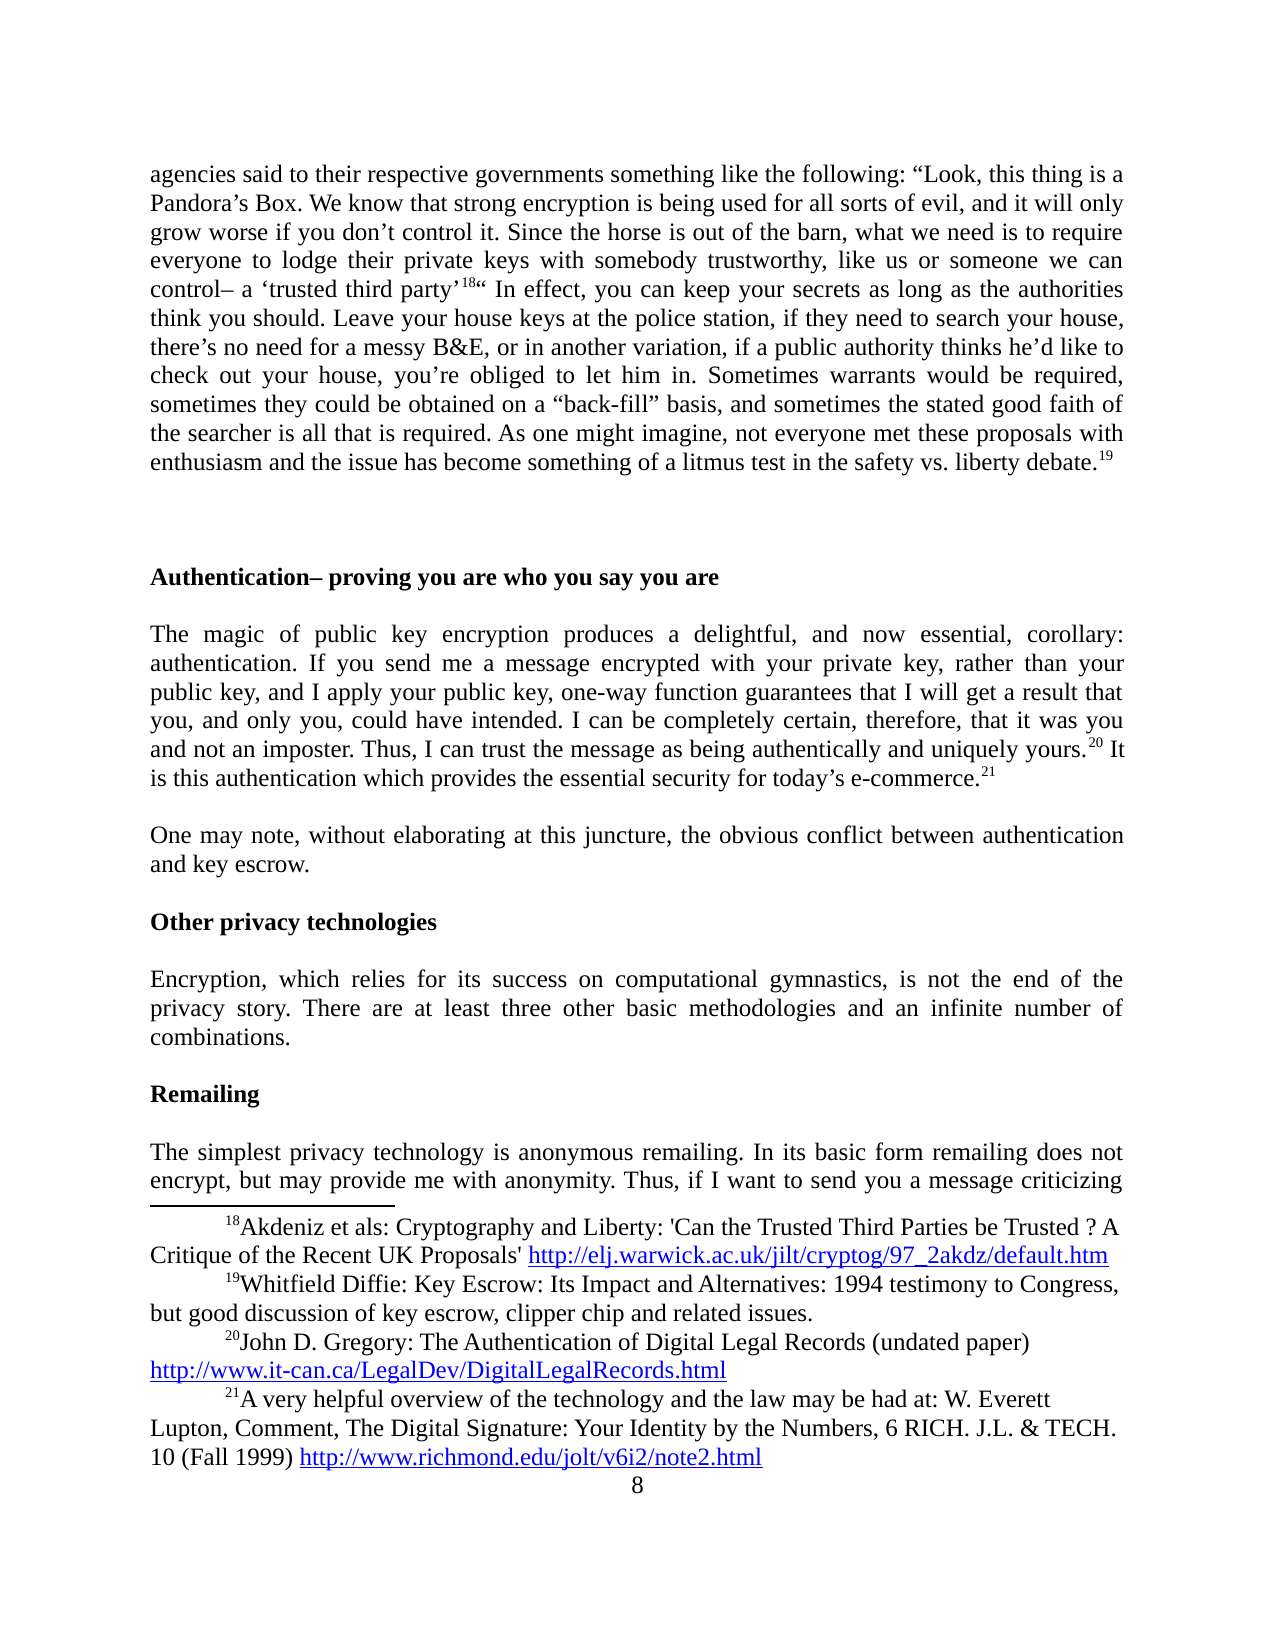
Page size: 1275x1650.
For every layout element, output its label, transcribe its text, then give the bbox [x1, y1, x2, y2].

text Encryption, which relies for its success on computational gymnastics, is not the end of the privacy story. There are at least three other basic methodologies and an infinite number of combinations. [150, 964, 1125, 1051]
text The simplest privacy technology is anonymous remailing. In its basic form remailing does not encrypt, but may provide me with anonymity. Thus, if I want to send you a message criticizing [150, 1137, 1125, 1194]
text Akdeniz et als: Cryptography and Liberty: 'Can the Trusted Third Parties be Trusted ? A Critique of the Recent UK Proposals' http://elj.warwick.ac.uk/jilt/cryptog/97_2akdz/default.htm [150, 1212, 1125, 1269]
text A very helpful overview of the technology and the law may be had at: W. Everett Lupton, Comment, The Digital Signature: Your Identity by the Numbers, 6 RICH. J.L. & TECH. 10 (Fall 1999) http://www.richmond.edu/jolt/v6i2/note2.html [150, 1384, 1125, 1471]
text Authentication– proving you are who you say you are [150, 562, 1125, 591]
text One may note, without elaborating at this juncture, the obvious conflict between authentication and key escrow. [150, 821, 1125, 878]
text Other privacy technologies [150, 907, 1125, 936]
text Whitfield Diffie: Key Escrow: Its Impact and Alternatives: 1994 testimony to Congress, but good discussion of key escrow, clipper chip and related issues. [150, 1269, 1125, 1327]
text Remailing [150, 1079, 1125, 1108]
text agencies said to their respective governments something like the following: “Look, this thing is a Pandora’s Box. We know that strong encryption is being used for all sorts of evil, and it will only grow worse if you don’t control it. Since the horse is out of the barn, what we need is to require everyone to lodge their private keys with somebody trustworthy, like us or someone we can control– a ‘trusted third party’“ In effect, you can keep your secrets as long as the authorities think you should. Leave your house keys at the police station, if they need to search your house, there’s no need for a messy B&E, or in another variation, if a public authority thinks he’d like to check out your house, you’re obliged to let him in. Sometimes warrants would be required, sometimes they could be obtained on a “back-fill” basis, and sometimes the stated good faith of the searcher is all that is required. As one might imagine, not everyone met these proposals with enthusiasm and the issue has become something of a litmus test in the safety vs. liberty debate. [150, 159, 1125, 476]
text The magic of public key encryption produces a delightful, and now essential, corollary: authentication. If you send me a message encrypted with your private key, rather than your public key, and I apply your public key, one-way function guarantees that I will get a result that you, and only you, could have intended. I can be completely certain, therefore, that it was you and not an imposter. Thus, I can trust the message as being authentically and uniquely yours. It is this authentication which provides the essential security for today’s e-commerce. [150, 619, 1125, 792]
text John D. Gregory: The Authentication of Digital Legal Records (undated paper) http://www.it-can.ca/LegalDev/DigitalLegalRecords.html [150, 1327, 1125, 1384]
